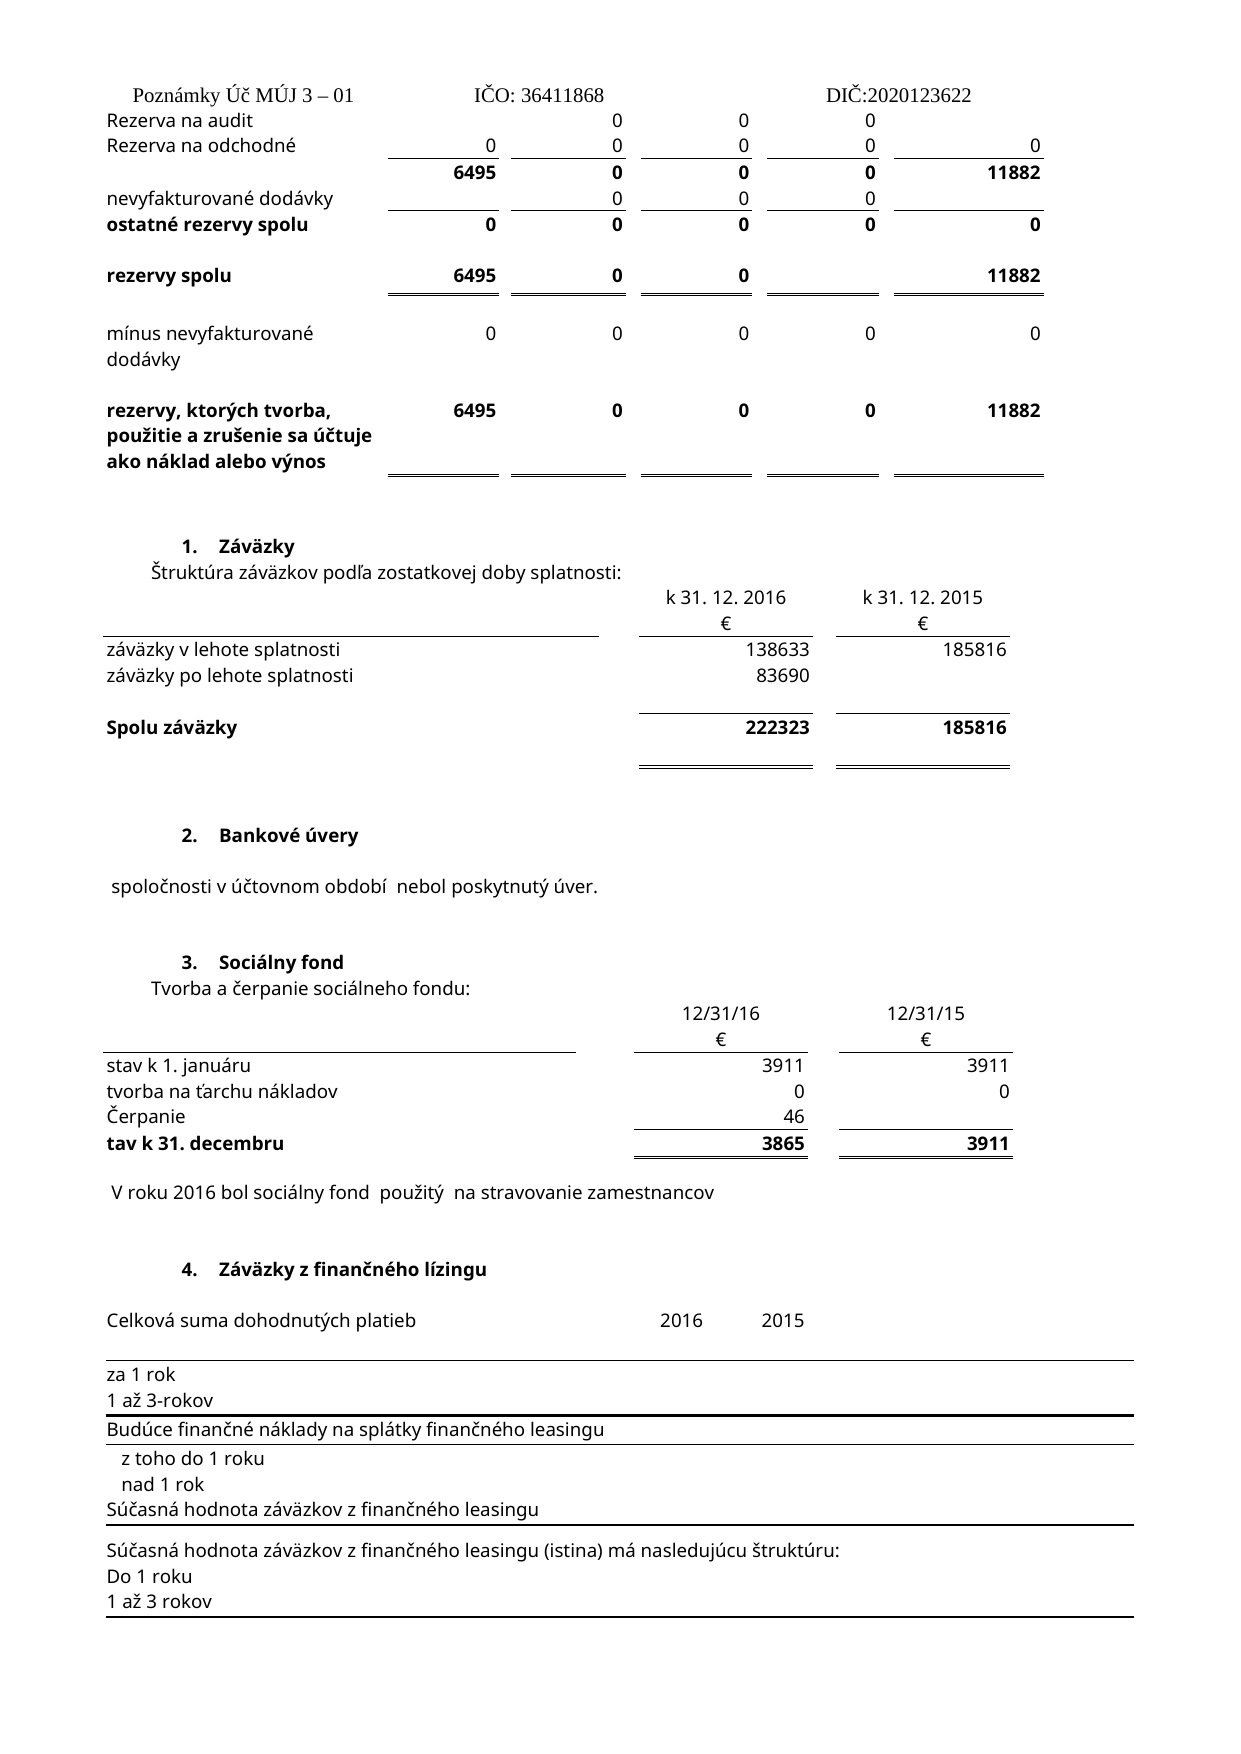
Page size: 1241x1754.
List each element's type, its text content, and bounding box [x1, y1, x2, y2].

table_cell [626, 237, 641, 262]
text nad 1 rok [106, 1471, 1134, 1496]
table_cell 0 [839, 1078, 1013, 1104]
table_header [576, 1001, 634, 1026]
table_cell 185816 [836, 714, 1010, 765]
table_cell [752, 372, 767, 397]
table_cell [879, 293, 894, 321]
table_cell [499, 107, 511, 133]
table_cell [576, 1026, 634, 1052]
table_cell nevyfakturované dodávky [103, 185, 373, 210]
table_cell 11882 [894, 263, 1043, 293]
table_cell [752, 158, 767, 185]
table_cell [388, 107, 499, 133]
table_cell [626, 210, 641, 237]
table_cell rezervy spolu [103, 263, 373, 293]
table_cell [626, 133, 641, 158]
table_cell [813, 636, 836, 662]
table_cell [103, 158, 373, 185]
table_cell 11882 [894, 159, 1043, 185]
table_cell [894, 237, 1043, 262]
table_cell 83690 [639, 662, 813, 713]
table_cell [839, 1104, 1013, 1129]
table_cell tav k 31. decembru [103, 1129, 576, 1156]
table_cell [752, 133, 767, 158]
table_cell [626, 185, 641, 210]
table_cell [767, 263, 879, 293]
subtitle Záväzky [181, 534, 1134, 559]
table_cell 0 [388, 321, 499, 372]
table_cell 0 [894, 133, 1043, 158]
text Štruktúra záväzkov podľa zostatkovej doby splatnosti: [151, 559, 1134, 585]
table_cell 11882 [894, 397, 1043, 474]
table_cell 0 [634, 1078, 808, 1104]
table_cell [808, 1052, 839, 1078]
table_cell [641, 296, 752, 321]
table_cell [879, 321, 894, 372]
table_cell [103, 237, 373, 262]
table_cell [879, 107, 894, 133]
table_cell [103, 372, 373, 397]
table_cell 0 [641, 133, 752, 158]
table_cell [576, 1129, 634, 1156]
table_cell € [634, 1026, 808, 1052]
subtitle Bankové úvery [181, 822, 1134, 847]
table_cell [879, 397, 894, 474]
text Do 1 roku [106, 1563, 1134, 1588]
table_cell [808, 1078, 839, 1104]
table_cell 0 [511, 263, 626, 293]
table_cell [752, 321, 767, 372]
table_cell 0 [641, 185, 752, 210]
table_cell [599, 610, 639, 636]
table_cell [499, 237, 511, 262]
table_cell [813, 610, 836, 636]
table_cell [576, 1104, 634, 1129]
table_cell 0 [767, 107, 879, 133]
table_cell mínus nevyfakturované dodávky [103, 321, 388, 372]
table_cell Rezerva na audit [103, 107, 373, 133]
table_cell [626, 372, 641, 397]
table_header [813, 585, 836, 610]
table_cell Rezerva na odchodné [103, 133, 373, 158]
table_cell 0 [767, 185, 879, 210]
table_cell 0 [641, 321, 752, 372]
table_cell [808, 1104, 839, 1129]
table_cell 0 [388, 133, 499, 158]
table_cell 185816 [836, 637, 1010, 662]
table_cell [373, 185, 388, 210]
table_cell 0 [388, 211, 499, 237]
table_cell 0 [641, 107, 752, 133]
table_cell [499, 293, 511, 321]
subtitle Záväzky z finančného lízingu [181, 1256, 1134, 1282]
table_cell [767, 237, 879, 262]
table_cell [879, 185, 894, 210]
table_cell 3911 [839, 1053, 1013, 1078]
table_cell 0 [511, 397, 626, 474]
table_cell [373, 107, 388, 133]
text 1 až 3-rokov [106, 1387, 1134, 1414]
table_cell [879, 133, 894, 158]
table_cell 0 [767, 211, 879, 237]
table_cell [103, 293, 373, 321]
table_cell [373, 210, 388, 237]
table_cell 0 [511, 211, 626, 237]
table_cell [626, 263, 641, 293]
table_cell Čerpanie [103, 1104, 576, 1129]
table_cell [626, 321, 641, 372]
table_cell [499, 158, 511, 185]
table_cell 222323 [639, 714, 813, 765]
table_cell [626, 158, 641, 185]
subtitle Sociálny fond [181, 949, 1134, 975]
table_header k 31. 12. 2016 [639, 585, 813, 610]
table_cell [767, 372, 879, 397]
text Budúce finančné náklady na splátky finančného leasingu [106, 1417, 1134, 1444]
table_cell rezervy, ktorých tvorba, použitie a zrušenie sa účtuje ako náklad alebo výnos [103, 397, 388, 474]
table_cell [373, 133, 388, 158]
table_cell [879, 237, 894, 262]
table_cell 0 [767, 321, 879, 372]
table_cell [767, 296, 879, 321]
table_cell [373, 263, 388, 293]
table_cell [103, 1026, 576, 1052]
table_header [599, 585, 639, 610]
table_cell [752, 263, 767, 293]
table_cell [836, 662, 1010, 713]
table_cell [499, 397, 511, 474]
text Súčasná hodnota záväzkov z finančného leasingu [106, 1496, 1134, 1524]
table_cell Spolu záväzky [103, 713, 599, 765]
table_cell [599, 662, 639, 713]
table_cell [499, 133, 511, 158]
table_cell ostatné rezervy spolu [103, 210, 373, 237]
table_cell záväzky po lehote splatnosti [103, 662, 599, 713]
table_cell [373, 237, 388, 262]
table_cell 3911 [839, 1130, 1013, 1156]
table_cell 3865 [634, 1130, 808, 1156]
table_cell [879, 263, 894, 293]
table_cell [576, 1078, 634, 1104]
text V roku 2016 bol sociálny fond použitý na stravovanie zamestnancov [106, 1180, 1134, 1205]
table_cell 0 [511, 133, 626, 158]
table_cell [388, 185, 499, 210]
table_cell [641, 372, 752, 397]
table_cell [752, 107, 767, 133]
text 1 až 3 rokov [106, 1588, 1134, 1616]
table_cell tvorba na ťarchu nákladov [103, 1078, 576, 1104]
table_cell [599, 636, 639, 662]
table_cell € [839, 1026, 1013, 1052]
table_cell [808, 1026, 839, 1052]
table_cell [103, 610, 599, 636]
table_cell 0 [511, 107, 626, 133]
table_header [103, 585, 599, 610]
table_cell [511, 372, 626, 397]
text spoločnosti v účtovnom období nebol poskytnutý úver. [106, 873, 1134, 898]
table_cell [499, 210, 511, 237]
table_header 31.12.16 [634, 1001, 808, 1026]
text Celková suma dohodnutých platieb 2016 2015 [106, 1307, 1134, 1333]
text Tvorba a čerpanie sociálneho fondu: [151, 975, 1134, 1001]
table_cell [879, 372, 894, 397]
table_cell [752, 237, 767, 262]
table_cell [373, 293, 388, 321]
table_cell [752, 185, 767, 210]
table_cell [752, 397, 767, 474]
table_cell 0 [641, 397, 752, 474]
table_cell [388, 372, 499, 397]
table_cell záväzky v lehote splatnosti [103, 637, 599, 662]
table_cell [813, 662, 836, 713]
text z toho do 1 roku [106, 1445, 1134, 1471]
text Súčasná hodnota záväzkov z finančného leasingu (istina) má nasledujúcu štruktúru: [106, 1537, 1134, 1563]
table_cell [894, 185, 1043, 210]
table_cell [752, 210, 767, 237]
table_cell 0 [641, 263, 752, 293]
table_cell [511, 296, 626, 321]
table_cell [879, 158, 894, 185]
table_cell [626, 397, 641, 474]
table_cell 0 [511, 159, 626, 185]
table_cell 6495 [388, 263, 499, 293]
table_cell 138633 [639, 637, 813, 662]
table_cell [813, 713, 836, 765]
table_cell [879, 210, 894, 237]
table_cell 6495 [388, 397, 499, 474]
table_cell 0 [894, 211, 1043, 237]
table_cell € [639, 610, 813, 636]
table_cell 3911 [634, 1053, 808, 1078]
table_header [103, 1001, 576, 1026]
table_cell stav k 1. januáru [103, 1053, 576, 1078]
table_cell [752, 293, 767, 321]
table_header 31.12.15 [839, 1001, 1013, 1026]
table_cell [499, 185, 511, 210]
table_cell [499, 321, 511, 372]
table_cell [599, 713, 639, 765]
table_cell [499, 372, 511, 397]
table_cell [894, 296, 1043, 321]
table_cell [499, 263, 511, 293]
table_cell [626, 107, 641, 133]
table_cell [894, 372, 1043, 397]
table_cell [626, 293, 641, 321]
table_cell [511, 237, 626, 262]
table_header k 31. 12. 2015 [836, 585, 1010, 610]
table_header [808, 1001, 839, 1026]
table_cell [373, 372, 388, 397]
table_cell 6495 [388, 159, 499, 185]
table_cell 0 [894, 321, 1043, 372]
table_cell [388, 296, 499, 321]
table_cell 0 [767, 159, 879, 185]
table_cell 0 [767, 397, 879, 474]
table_cell € [836, 610, 1010, 636]
table_cell [641, 237, 752, 262]
table_cell 46 [634, 1104, 808, 1129]
table_cell [373, 158, 388, 185]
table_cell [808, 1129, 839, 1156]
table_cell 0 [511, 185, 626, 210]
text za 1 rok [106, 1361, 1134, 1387]
table_cell [894, 107, 1043, 133]
table_cell 0 [641, 211, 752, 237]
table_cell [576, 1052, 634, 1078]
table_cell 0 [511, 321, 626, 372]
table_cell 0 [767, 133, 879, 158]
table_cell 0 [641, 159, 752, 185]
table_cell [388, 237, 499, 262]
